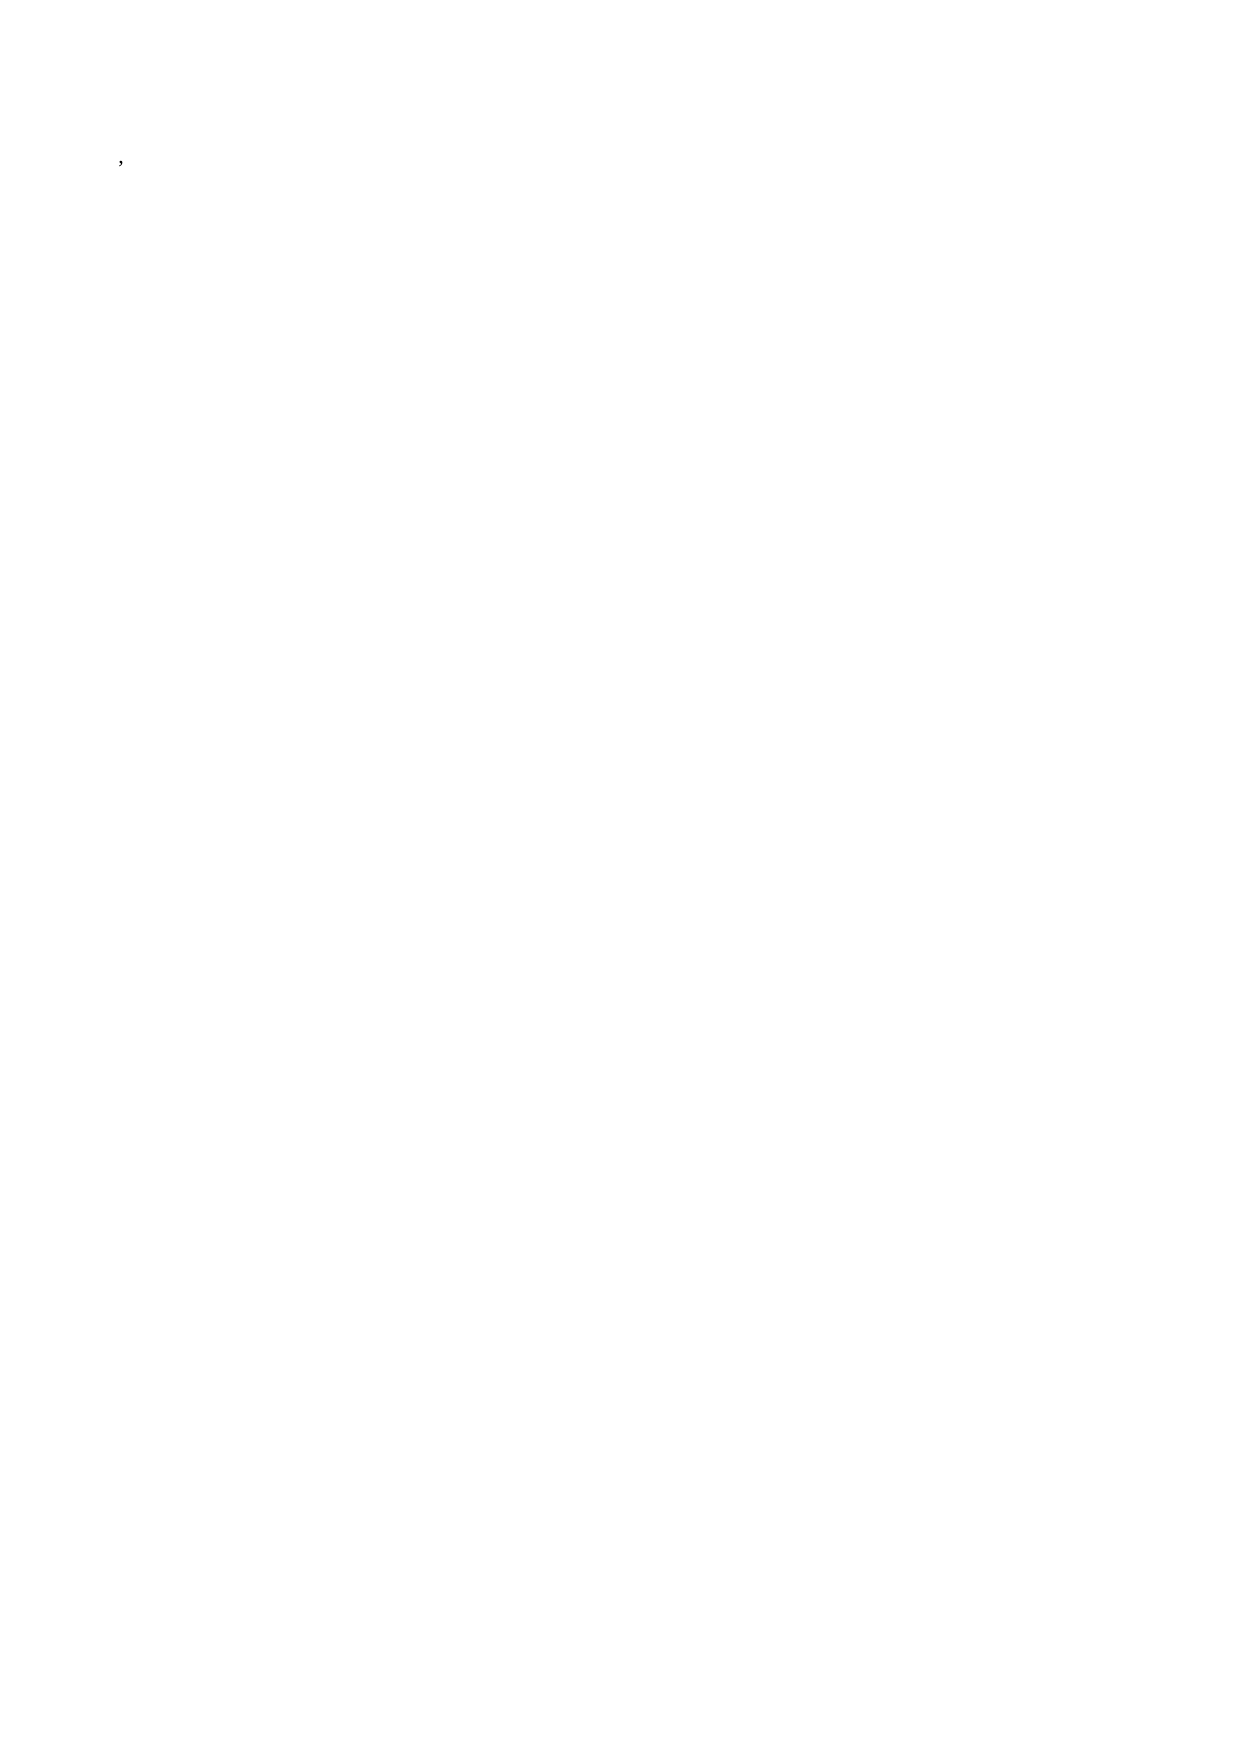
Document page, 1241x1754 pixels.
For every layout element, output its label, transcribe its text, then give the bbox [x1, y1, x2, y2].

text , [118, 143, 1122, 168]
